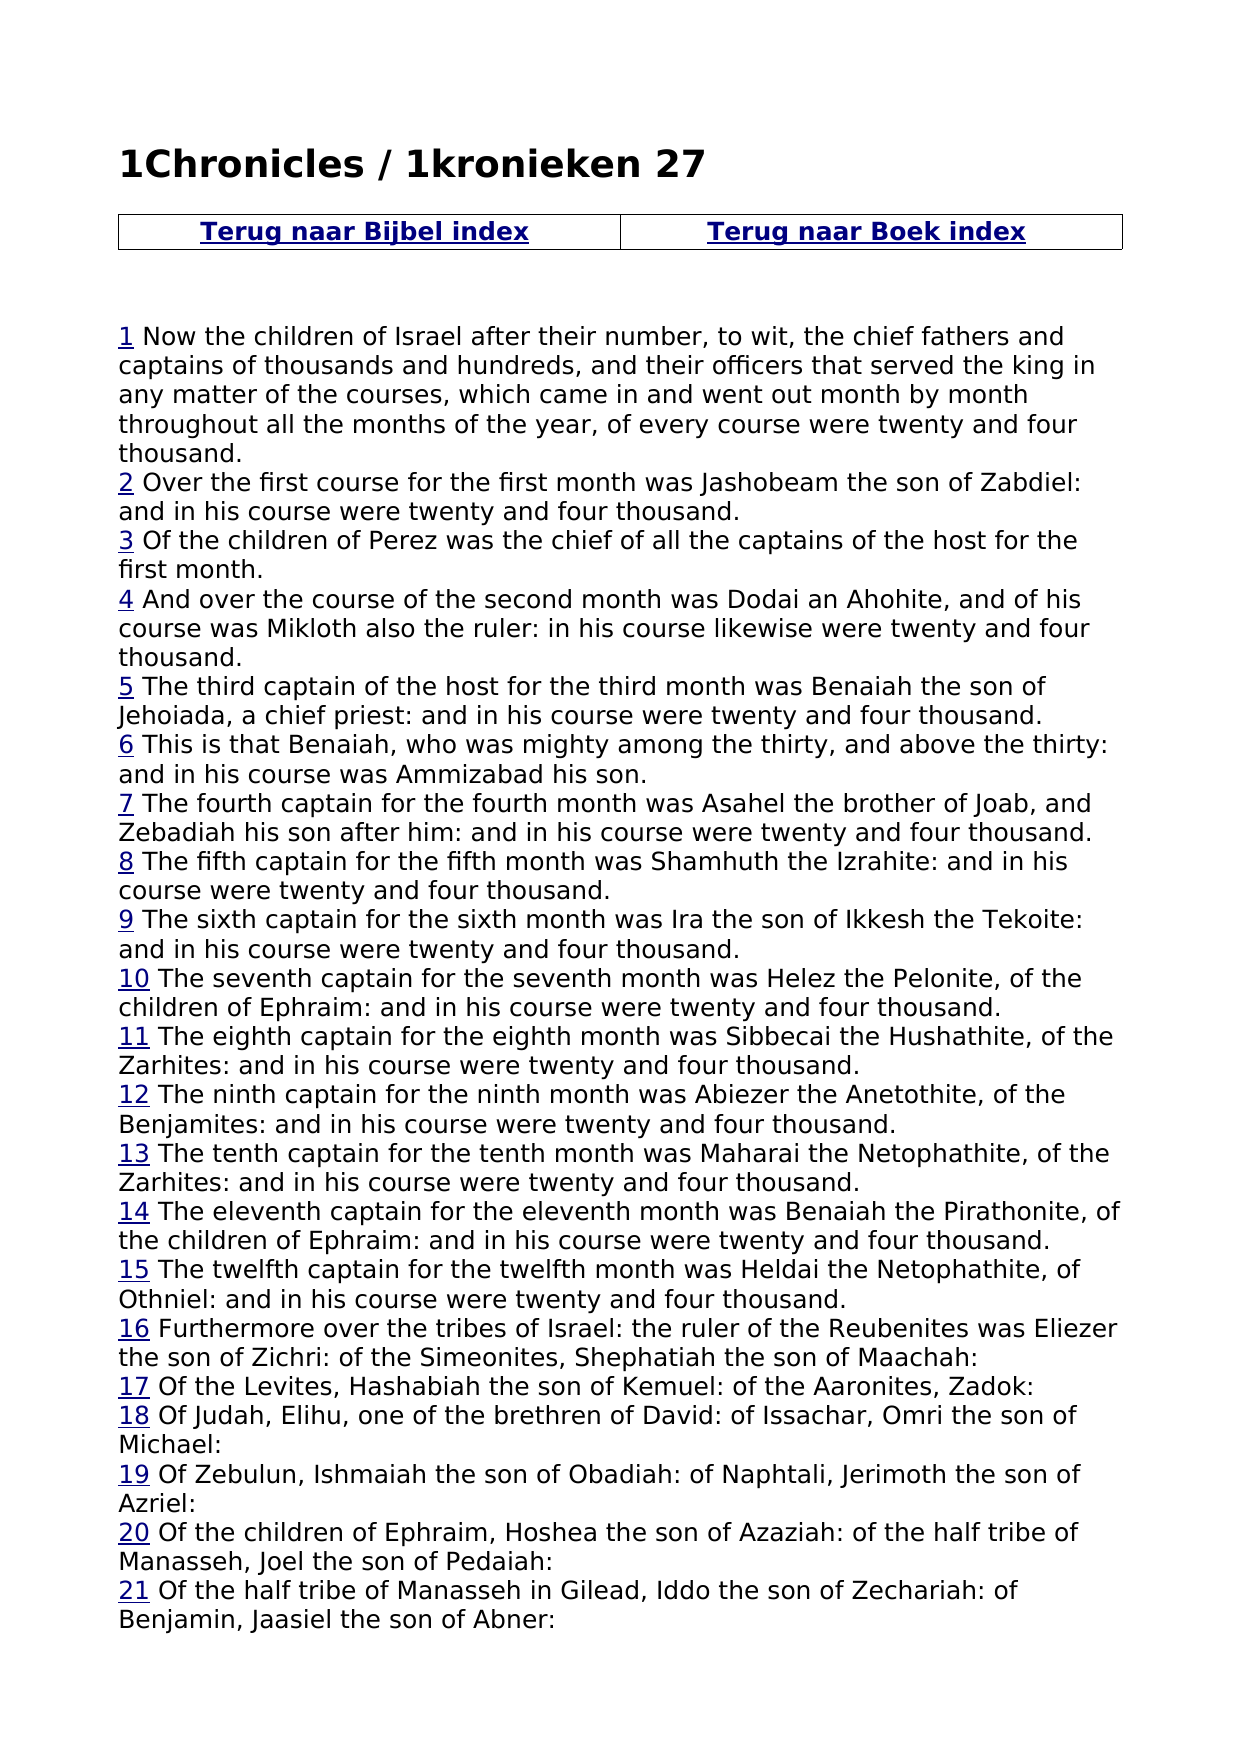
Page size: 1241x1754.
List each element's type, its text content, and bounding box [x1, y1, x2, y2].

subtitle 1Chronicles / 1kronieken 27 [118, 143, 1122, 187]
table_header Terug naar Bijbel index [119, 215, 620, 249]
table_header Terug naar Boek index [621, 215, 1122, 249]
text 1 Now the children of Israel after their number, to wit, the chief fathers and captains of thousands and hundreds, and their officers that served the king in any matter of the courses, which came in and went out month by month throughout all the months of the year, of every course were twenty and four thousand. 2 Over the first course for the first month was Jashobeam the son of Zabdiel: and in his course were twenty and four thousand. 3 Of the children of Perez was the chief of all the captains of the host for the first month. 4 And over the course of the second month was Dodai an Ahohite, and of his course was Mikloth also the ruler: in his course likewise were twenty and four thousand. 5 The third captain of the host for the third month was Benaiah the son of Jehoiada, a chief priest: and in his course were twenty and four thousand. 6 This is that Benaiah, who was mighty among the thirty, and above the thirty: and in his course was Ammizabad his son. 7 The fourth captain for the fourth month was Asahel the brother of Joab, and Zebadiah his son after him: and in his course were twenty and four thousand. 8 The fifth captain for the fifth month was Shamhuth the Izrahite: and in his course were twenty and four thousand. 9 The sixth captain for the sixth month was Ira the son of Ikkesh the Tekoite: and in his course were twenty and four thousand. 10 The seventh captain for the seventh month was Helez the Pelonite, of the children of Ephraim: and in his course were twenty and four thousand. 11 The eighth captain for the eighth month was Sibbecai the Hushathite, of the Zarhites: and in his course were twenty and four thousand. 12 The ninth captain for the ninth month was Abiezer the Anetothite, of the Benjamites: and in his course were twenty and four thousand. 13 The tenth captain for the tenth month was Maharai the Netophathite, of the Zarhites: and in his course were twenty and four thousand. 14 The eleventh captain for the eleventh month was Benaiah the Pirathonite, of the children of Ephraim: and in his course were twenty and four thousand. 15 The twelfth captain for the twelfth month was Heldai the Netophathite, of Othniel: and in his course were twenty and four thousand. 16 Furthermore over the tribes of Israel: the ruler of the Reubenites was Eliezer the son of Zichri: of the Simeonites, Shephatiah the son of Maachah: 17 Of the Levites, Hashabiah the son of Kemuel: of the Aaronites, Zadok: 18 Of Judah, Elihu, one of the brethren of David: of Issachar, Omri the son of Michael: 19 Of Zebulun, Ishmaiah the son of Obadiah: of Naphtali, Jerimoth the son of Azriel: 20 Of the children of Ephraim, Hoshea the son of Azaziah: of the half tribe of Manasseh, Joel the son of Pedaiah: 21 Of the half tribe of Manasseh in Gilead, Iddo the son of Zechariah: of Benjamin, Jaasiel the son of Abner: [118, 264, 1122, 1635]
